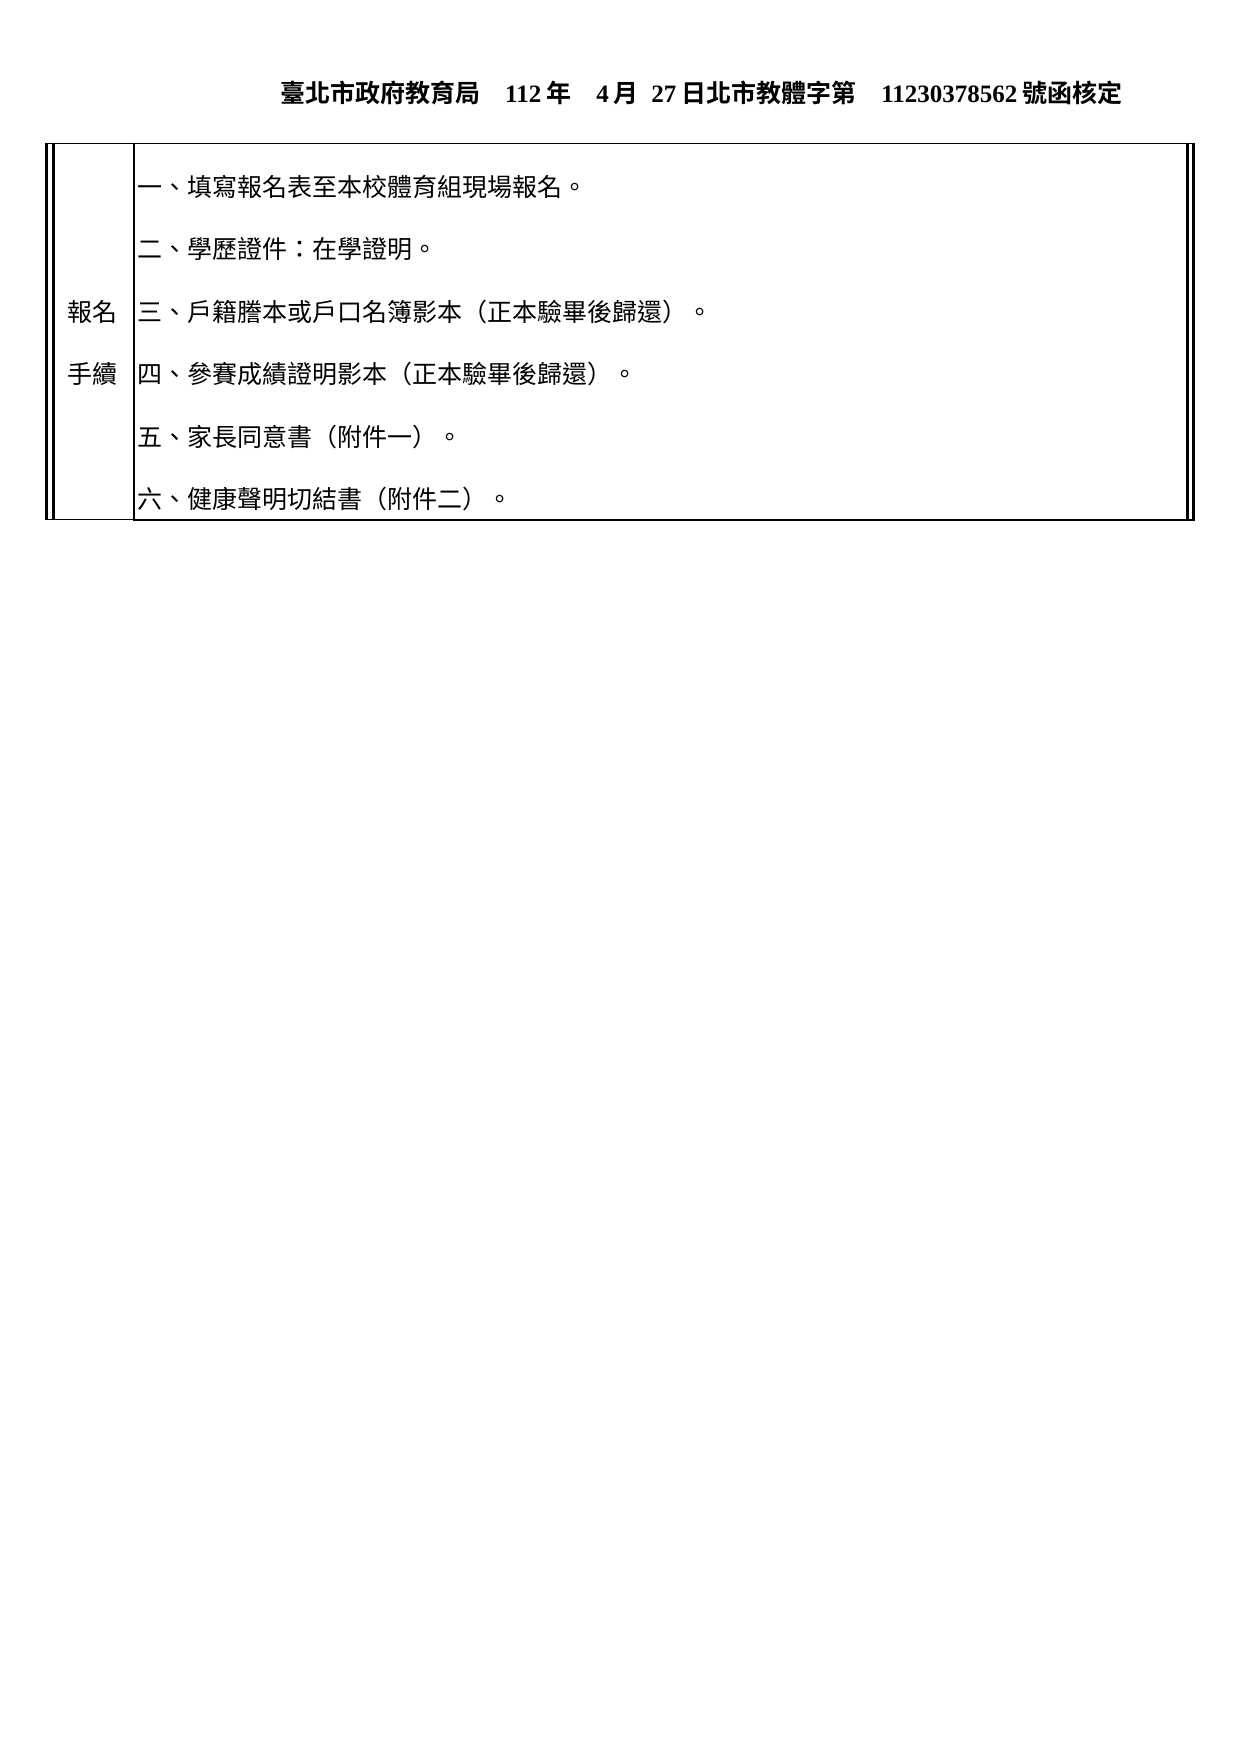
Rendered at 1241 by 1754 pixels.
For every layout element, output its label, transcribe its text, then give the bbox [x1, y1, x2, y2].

table_cell 報名手續 [55, 144, 133, 519]
table_cell 一、填寫報名表至本校體育組現場報名。 二、學歷證件：在學證明。 三、戶籍謄本或戶口名簿影本（正本驗畢後歸還）。 四、參賽成績證明影本（正本驗畢後歸還）。 五、家長同意書（附件一）。 六、健康聲明切結書（附件二）。 [135, 144, 1186, 519]
